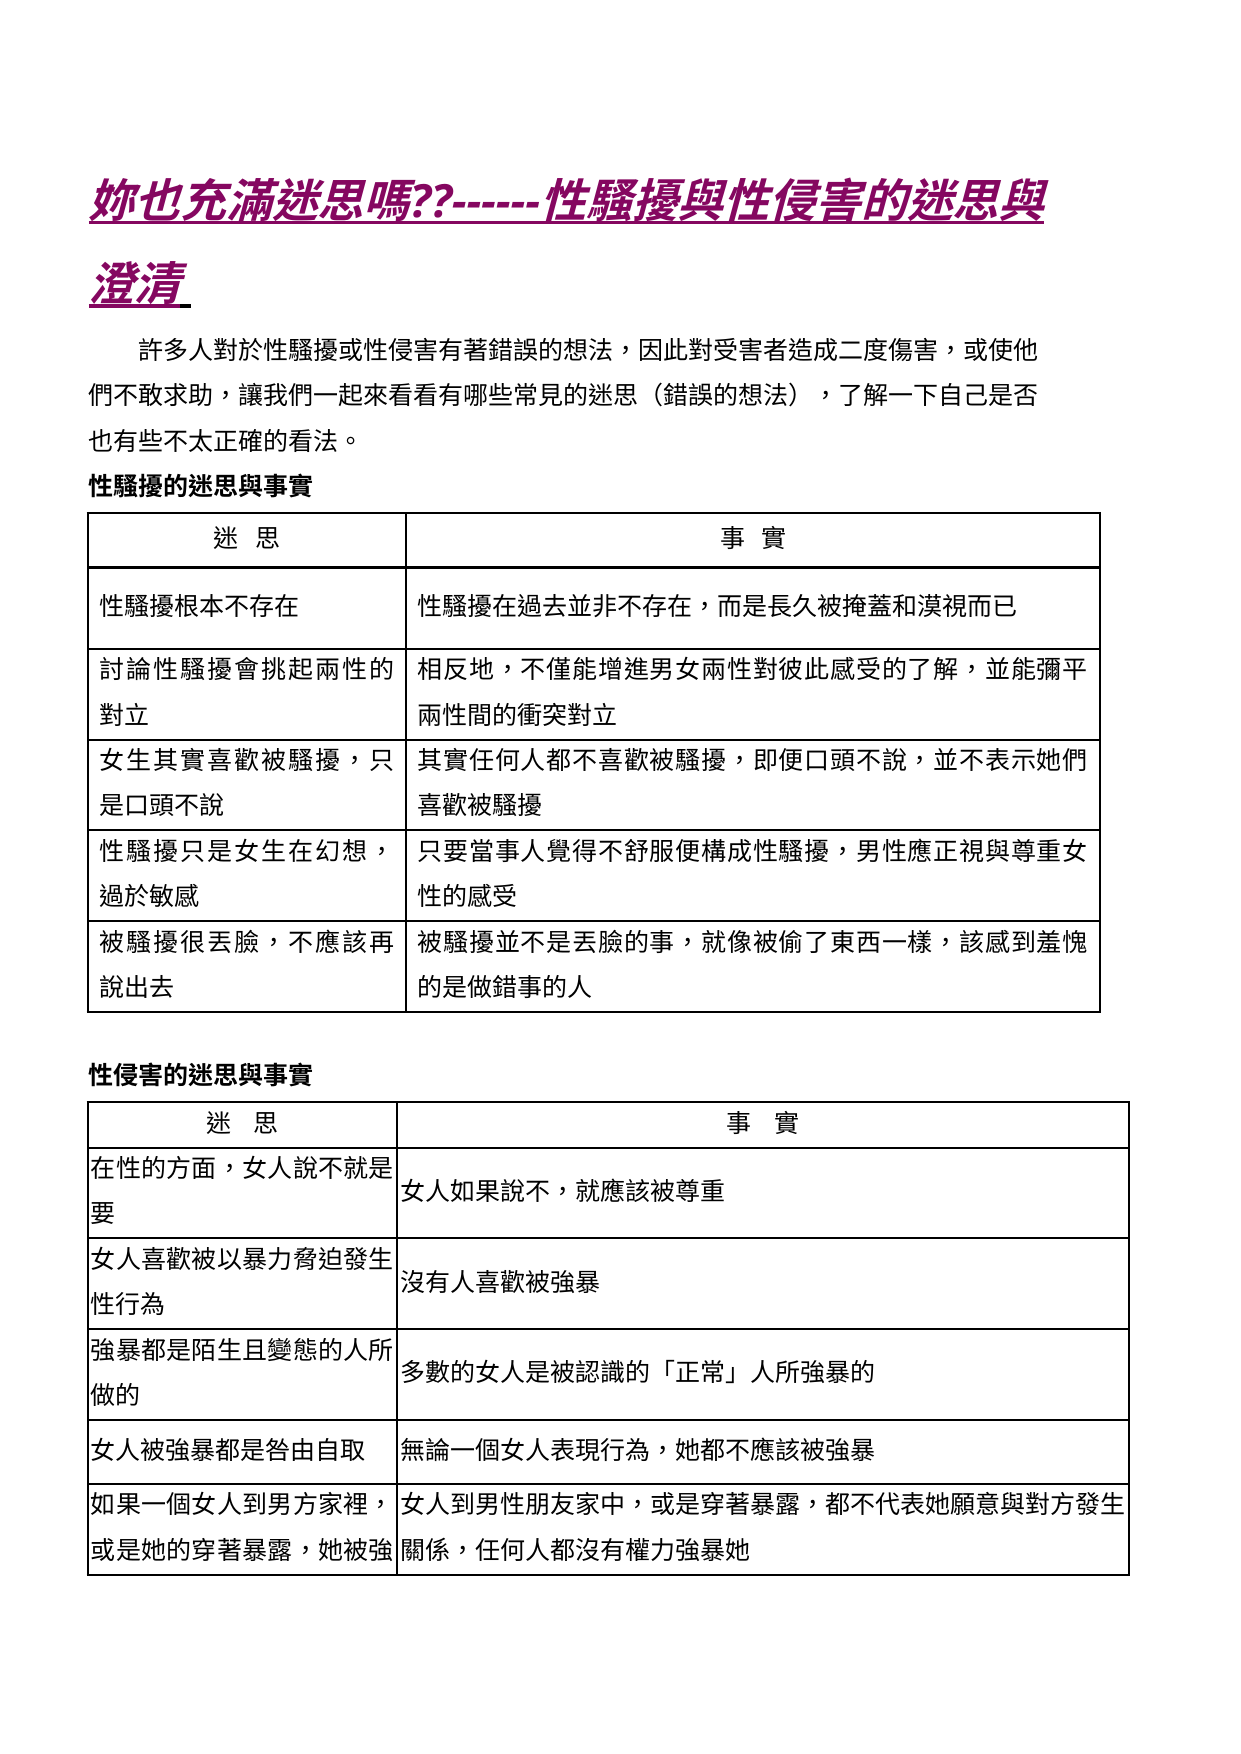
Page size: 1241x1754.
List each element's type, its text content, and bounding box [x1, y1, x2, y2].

table_cell 性騷擾根本不存在 [89, 569, 405, 648]
table_cell 性騷擾只是女生在幻想，過於敏感 [89, 831, 405, 920]
table_cell 在性的方面，女人說不就是要 [89, 1149, 396, 1237]
table_cell 女人到男性朋友家中，或是穿著暴露，都不代表她願意與對方發生關係，任何人都沒有權力強暴她 [398, 1485, 1128, 1573]
table_cell 無論一個女人表現行為，她都不應該被強暴 [398, 1421, 1128, 1483]
text 性侵害的迷思與事實 [89, 1056, 1053, 1092]
table_cell 如果一個女人到男方家裡，或是她的穿著暴露，她被強 [89, 1485, 396, 1573]
table_cell 女人如果說不，就應該被尊重 [398, 1149, 1128, 1237]
table_header 迷 思 [89, 1103, 396, 1147]
table_cell 其實任何人都不喜歡被騷擾，即便口頭不說，並不表示她們喜歡被騷擾 [407, 741, 1099, 829]
text 許多人對於性騷擾或性侵害有著錯誤的想法，因此對受害者造成二度傷害，或使他們不敢求助，讓我們一起來看看有哪些常見的迷思（錯誤的想法），了解一下自己是否也有些不太正確的看法。 [89, 331, 1053, 457]
table_cell 討論性騷擾會挑起兩性的對立 [89, 650, 405, 738]
table_cell 被騷擾並不是丟臉的事，就像被偷了東西一樣，該感到羞愧的是做錯事的人 [407, 922, 1099, 1011]
table_cell 性騷擾在過去並非不存在，而是長久被掩蓋和漠視而已 [407, 569, 1099, 648]
text 性騷擾的迷思與事實 [89, 466, 1053, 503]
table_cell 沒有人喜歡被強暴 [398, 1239, 1128, 1328]
text 妳也充滿迷思嗎??------性騷擾與性侵害的迷思與澄清 [89, 164, 1053, 314]
table_cell 女生其實喜歡被騷擾，只是口頭不說 [89, 741, 405, 829]
table_header 事 實 [407, 514, 1099, 566]
table_cell 強暴都是陌生且變態的人所做的 [89, 1330, 396, 1419]
table_cell 只要當事人覺得不舒服便構成性騷擾，男性應正視與尊重女性的感受 [407, 831, 1099, 920]
table_cell 女人被強暴都是咎由自取 [89, 1421, 396, 1483]
table_cell 相反地，不僅能增進男女兩性對彼此感受的了解，並能彌平兩性間的衝突對立 [407, 650, 1099, 738]
table_cell 女人喜歡被以暴力脅迫發生性行為 [89, 1239, 396, 1328]
table_cell 多數的女人是被認識的「正常」人所強暴的 [398, 1330, 1128, 1419]
table_header 事 實 [398, 1103, 1128, 1147]
table_header 迷 思 [89, 514, 405, 566]
table_cell 被騷擾很丟臉，不應該再說出去 [89, 922, 405, 1011]
